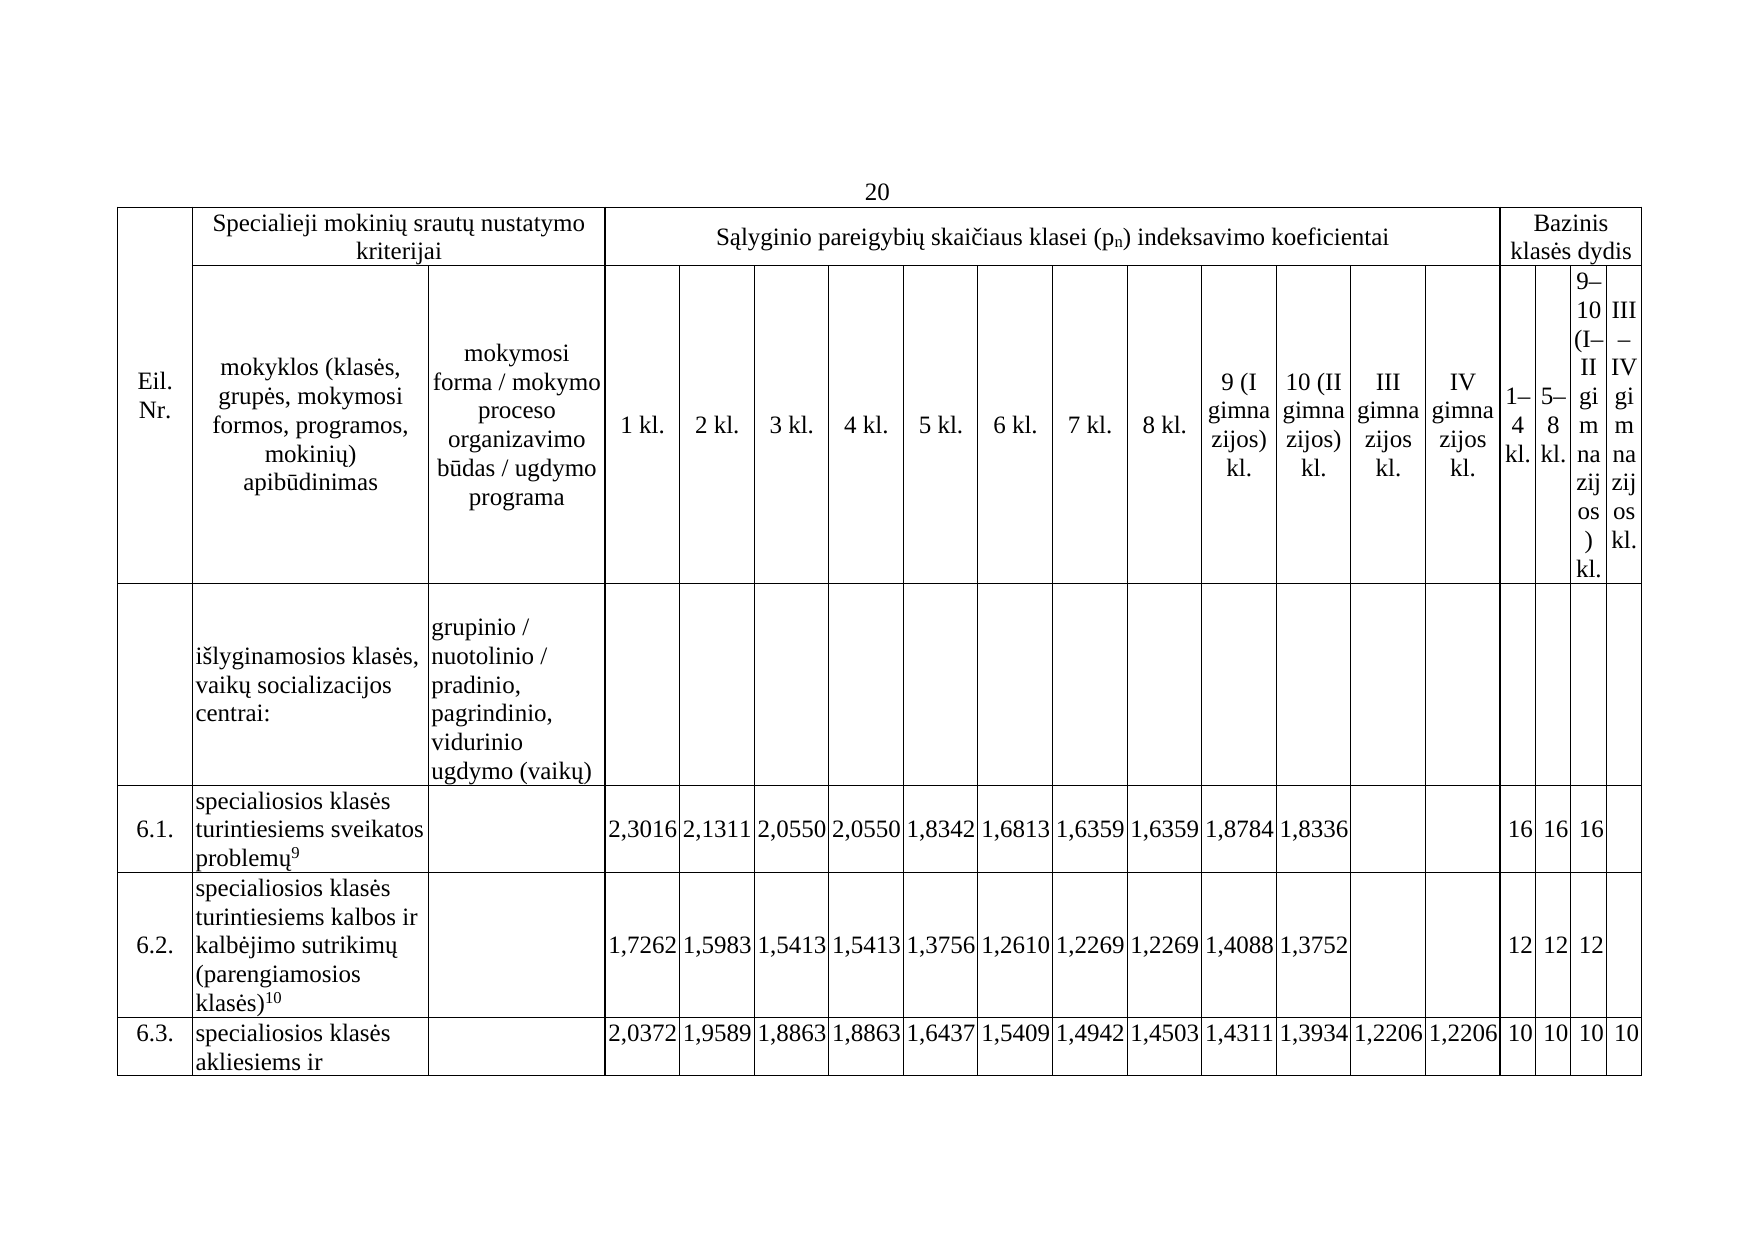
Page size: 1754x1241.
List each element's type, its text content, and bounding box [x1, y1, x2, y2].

table_cell 7 kl. [1053, 266, 1127, 582]
table_cell [118, 584, 192, 785]
table_cell 2,0550 [755, 786, 828, 872]
table_cell 1,5983 [680, 873, 754, 1017]
table_cell specialiosios klasės akliesiems ir [193, 1018, 428, 1075]
table_cell 1,3752 [1277, 873, 1350, 1017]
table_cell 1,8342 [904, 786, 977, 872]
table_cell 2,0550 [829, 786, 903, 872]
table_cell [1571, 584, 1606, 785]
table_cell 1,6359 [1128, 786, 1201, 872]
table_cell grupinio / nuotolinio / pradinio, pagrindinio, vidurinio ugdymo (vaikų) [429, 584, 604, 785]
table_cell [1501, 584, 1535, 785]
table_cell mokyklos (klasės, grupės, mokymosi formos, programos, mokinių) apibūdinimas [193, 266, 428, 582]
table_header Bazinis klasės dydis [1501, 208, 1641, 265]
table_cell [1351, 873, 1425, 1017]
table_cell 1,2206 [1426, 1018, 1499, 1075]
table_cell 5 kl. [904, 266, 977, 582]
table_cell 2,0372 [606, 1018, 679, 1075]
table_cell 16 [1571, 786, 1606, 872]
table_cell 1,5413 [829, 873, 903, 1017]
table_cell 10 (II gimnazijos) kl. [1277, 266, 1350, 582]
table_cell 1,3934 [1277, 1018, 1350, 1075]
table_cell 1,8336 [1277, 786, 1350, 872]
table_cell 6.2. [118, 873, 192, 1017]
table_cell 1,6437 [904, 1018, 977, 1075]
table_cell [1426, 873, 1499, 1017]
table_cell 6 kl. [978, 266, 1052, 582]
table_cell 10 [1536, 1018, 1570, 1075]
table_cell 1,3756 [904, 873, 977, 1017]
table_cell 1,7262 [606, 873, 679, 1017]
table_cell 1,4503 [1128, 1018, 1201, 1075]
table_cell 1,4942 [1053, 1018, 1127, 1075]
table_cell 12 [1571, 873, 1606, 1017]
table_cell 10 [1607, 1018, 1641, 1075]
table_cell [1426, 584, 1499, 785]
table_cell 1,6359 [1053, 786, 1127, 872]
table_header Specialieji mokinių srautų nustatymo kriterijai [193, 208, 604, 265]
table_cell [1536, 584, 1570, 785]
table_cell 1,5409 [978, 1018, 1052, 1075]
table_cell 9 (I gimnazijos) kl. [1202, 266, 1276, 582]
table_cell [1351, 786, 1425, 872]
table_cell [904, 584, 977, 785]
table_cell [978, 584, 1052, 785]
table_cell 9–10 (I–II gimnazijos) kl. [1571, 266, 1606, 582]
table_cell [680, 584, 754, 785]
table_cell [1053, 584, 1127, 785]
table_cell 1,2610 [978, 873, 1052, 1017]
table_cell [1426, 786, 1499, 872]
table_cell 1 kl. [606, 266, 679, 582]
table_cell 16 [1536, 786, 1570, 872]
table_cell 1,2269 [1053, 873, 1127, 1017]
table_cell 6.3. [118, 1018, 192, 1075]
table_cell 3 kl. [755, 266, 828, 582]
table_cell 1,8863 [755, 1018, 828, 1075]
table_cell 2,3016 [606, 786, 679, 872]
table_cell specialiosios klasės turintiesiems sveikatos problemų9 [193, 786, 428, 872]
table_cell 1,5413 [755, 873, 828, 1017]
table_cell 4 kl. [829, 266, 903, 582]
table_cell 1,2269 [1128, 873, 1201, 1017]
table_cell 1,6813 [978, 786, 1052, 872]
table_cell 16 [1501, 786, 1535, 872]
table_cell [1277, 584, 1350, 785]
table_cell 5–8 kl. [1536, 266, 1570, 582]
table_cell [1128, 584, 1201, 785]
table_cell [429, 1018, 604, 1075]
table_cell 2 kl. [680, 266, 754, 582]
table_cell 8 kl. [1128, 266, 1201, 582]
table_cell išlyginamosios klasės, vaikų socializacijos centrai: [193, 584, 428, 785]
table_cell specialiosios klasės turintiesiems kalbos ir kalbėjimo sutrikimų (parengiamosios klasės)10 [193, 873, 428, 1017]
table_cell IV gimnazijos kl. [1426, 266, 1499, 582]
table_cell III–IV gimnazijos kl. [1607, 266, 1641, 582]
table_header Sąlyginio pareigybių skaičiaus klasei (pn) indeksavimo koeficientai [606, 208, 1499, 265]
table_cell 1,8784 [1202, 786, 1276, 872]
table_cell 1–4 kl. [1501, 266, 1535, 582]
table_cell 10 [1571, 1018, 1606, 1075]
table_cell 2,1311 [680, 786, 754, 872]
table_cell 12 [1501, 873, 1535, 1017]
table_cell [429, 786, 604, 872]
table_cell [1607, 584, 1641, 785]
table_cell 12 [1536, 873, 1570, 1017]
table_cell [1607, 873, 1641, 1017]
table_cell [1607, 786, 1641, 872]
table_cell 1,9589 [680, 1018, 754, 1075]
table_cell [1351, 584, 1425, 785]
table_cell 1,2206 [1351, 1018, 1425, 1075]
table_cell 1,4088 [1202, 873, 1276, 1017]
table_cell 10 [1501, 1018, 1535, 1075]
table_cell 6.1. [118, 786, 192, 872]
table_cell 1,4311 [1202, 1018, 1276, 1075]
table_cell [606, 584, 679, 785]
table_header Eil. Nr. [118, 208, 192, 582]
table_cell [429, 873, 604, 1017]
table_cell mokymosi forma / mokymo proceso organizavimo būdas / ugdymo programa [429, 266, 604, 582]
table_cell [755, 584, 828, 785]
table_cell [829, 584, 903, 785]
table_cell 1,8863 [829, 1018, 903, 1075]
table_cell III gimnazijos kl. [1351, 266, 1425, 582]
table_cell [1202, 584, 1276, 785]
